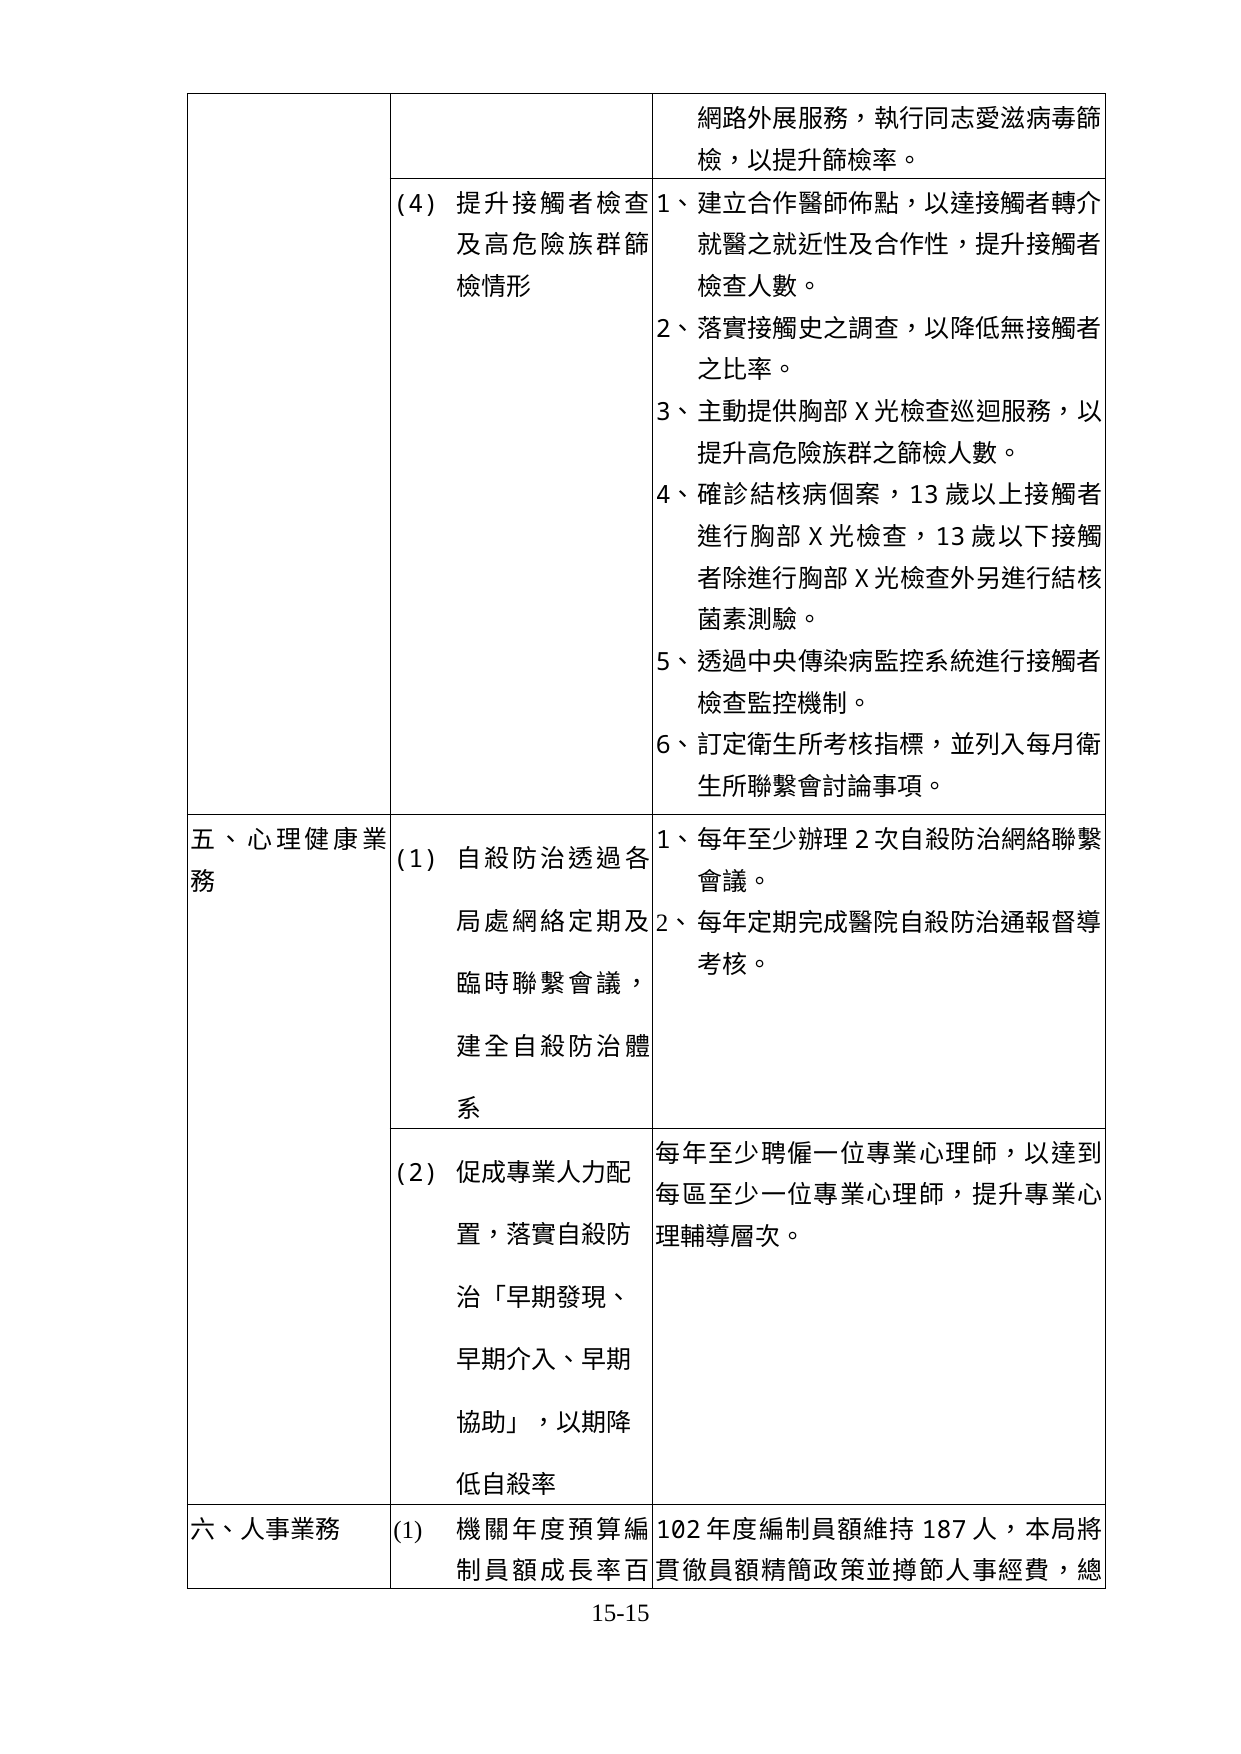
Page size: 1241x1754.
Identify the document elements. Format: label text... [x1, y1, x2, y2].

table_cell 建立合作醫師佈點，以達接觸者轉介就醫之就近性及合作性，提升接觸者檢查人數。 落實接觸史之調查，以降低無接觸者之比率。 主動提供胸部X光檢查巡迴服務，以提升高危險族群之篩檢人數。 確診結核病個案，13歲以上接觸者進行胸部X光檢查，13歲以下接觸者除進行胸部X光檢查外另進行結核菌素測驗。 透過中央傳染病監控系統進行接觸者檢查監控機制。 訂定衛生所考核指標，並列入每月衛生所聯繫會討論事項。 [653, 179, 1105, 814]
table_cell 提升接觸者檢查及高危險族群篩檢情形 [391, 179, 652, 814]
table_cell 促成專業人力配置，落實自殺防治「早期發現、早期介入、早期協助」，以期降低自殺率 [391, 1129, 652, 1504]
table_cell 每年至少辦理2次自殺防治網絡聯繫會議。 每年定期完成醫院自殺防治通報督導考核。 [653, 815, 1105, 1128]
table_cell 102年度編制員額維持187人，本局將貫徹員額精簡政策並撙節人事經費，總 [653, 1505, 1105, 1588]
table_cell [391, 94, 652, 178]
table_cell 機關年度預算編制員額成長率百 [391, 1505, 652, 1588]
table_cell 五、心理健康業務 [188, 815, 390, 1504]
table_cell 自殺防治透過各局處網絡定期及臨時聯繫會議，建全自殺防治體系 [391, 815, 652, 1128]
table_cell 每年至少聘僱一位專業心理師，以達到每區至少一位專業心理師，提升專業心理輔導層次。 [653, 1129, 1105, 1504]
table_cell 六、人事業務 [188, 1505, 390, 1588]
table_cell 網路外展服務，執行同志愛滋病毒篩檢，以提升篩檢率。 [653, 94, 1105, 178]
table_cell [188, 94, 390, 814]
